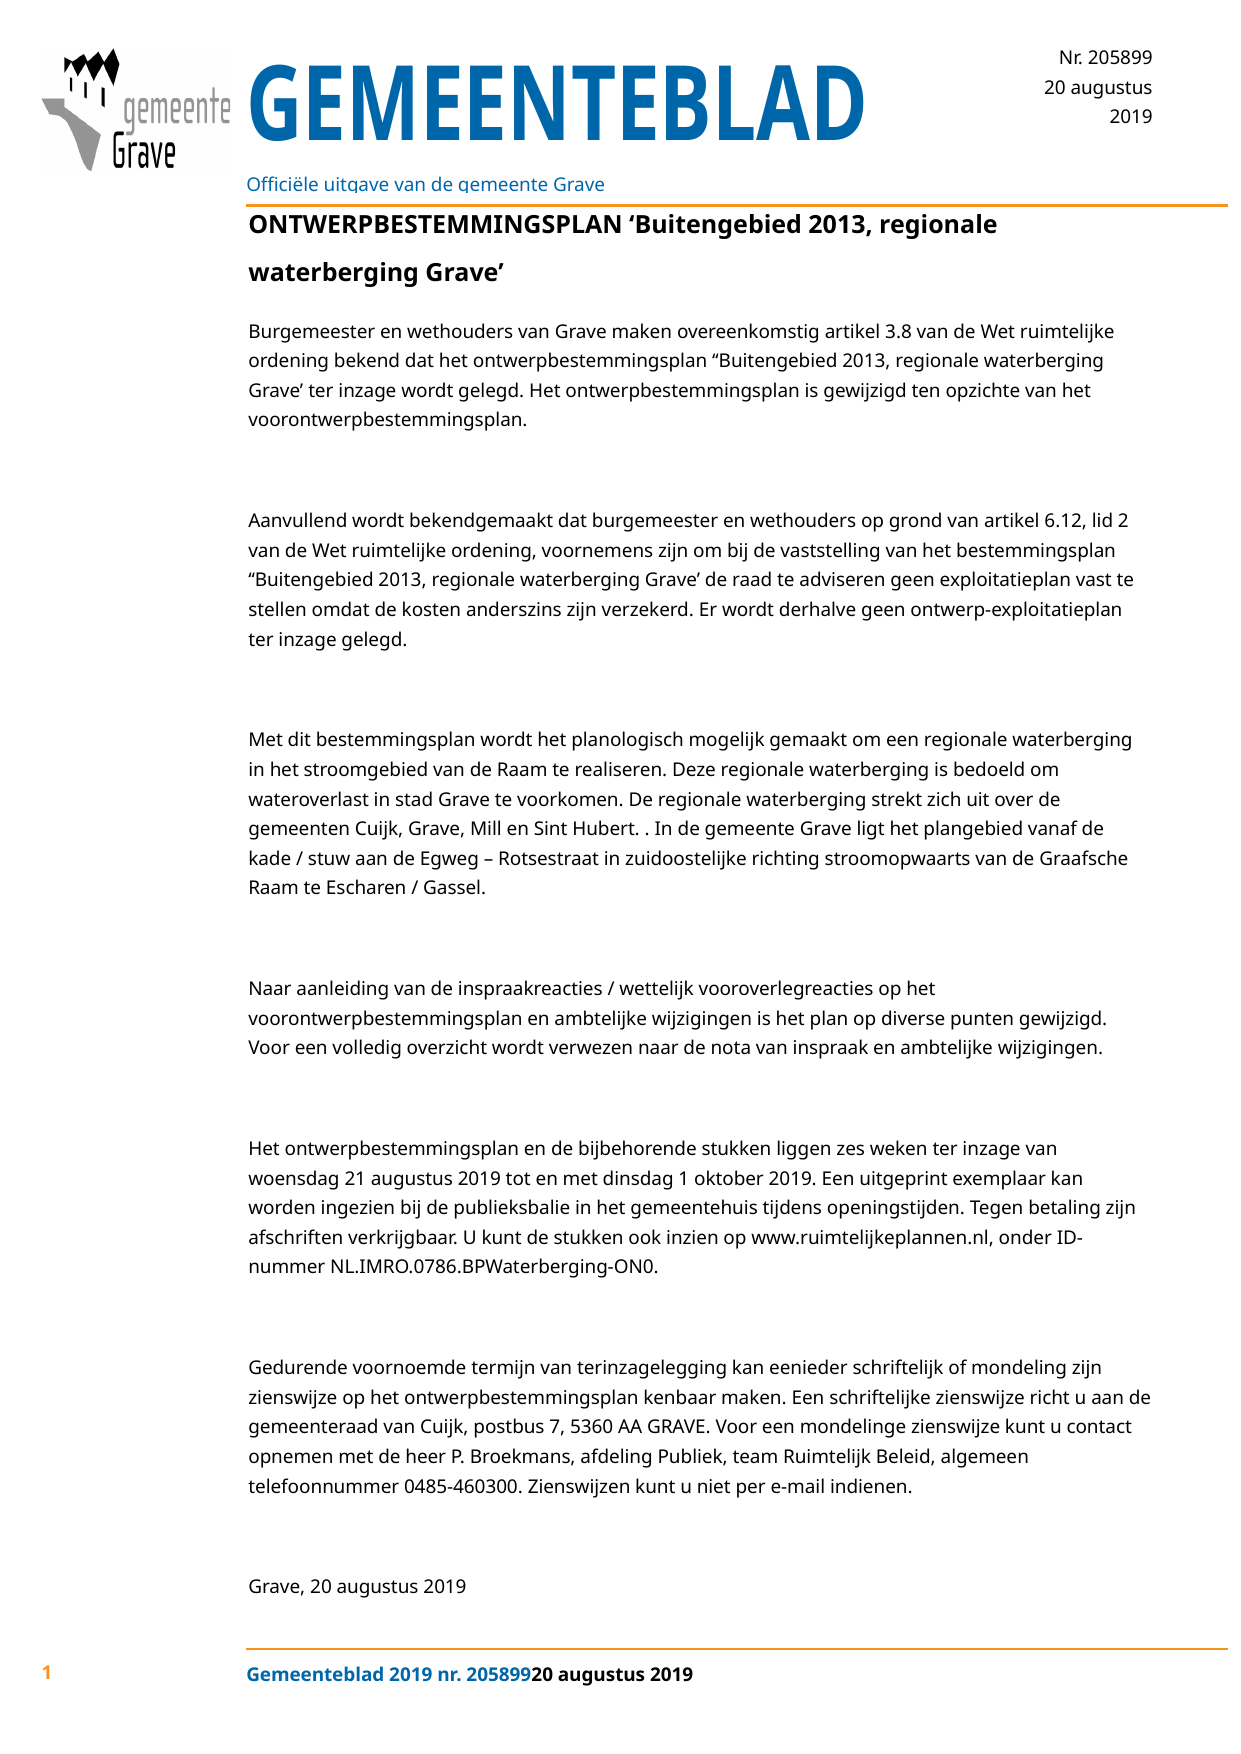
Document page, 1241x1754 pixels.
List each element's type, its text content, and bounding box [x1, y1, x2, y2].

text Naar aanleiding van de inspraakreacties / wettelijk vooroverlegreacties op het voorontwerpbestemmingsplan en ambtelijke wijzigingen is het plan op diverse punten gewijzigd. Voor een volledig overzicht wordt verwezen naar de nota van inspraak en ambtelijke wijzigingen. [248, 975, 1152, 1060]
text Het ontwerpbestemmingsplan en de bijbehorende stukken liggen zes weken ter inzage van woensdag 21 augustus 2019 tot en met dinsdag 1 oktober 2019. Een uitgeprint exemplaar kan worden ingezien bij de publieksbalie in het gemeentehuis tijdens openingstijden. Tegen betaling zijn afschriften verkrijgbaar. U kunt de stukken ook inzien op www.ruimtelijkeplannen.nl, onder ID-nummer NL.IMRO.0786.BPWaterberging-ON0. [248, 1135, 1152, 1279]
text ONTWERPBESTEMMINGSPLAN ‘Buitengebied 2013, regionale waterberging Grave’ [248, 207, 1152, 288]
picture [41, 47, 231, 172]
text Aanvullend wordt bekendgemaakt dat burgemeester en wethouders op grond van artikel 6.12, lid 2 van de Wet ruimtelijke ordening, voornemens zijn om bij de vaststelling van het bestemmingsplan ‘‘Buitengebied 2013, regionale waterberging Grave’ de raad te adviseren geen exploitatieplan vast te stellen omdat de kosten anderszins zijn verzekerd. Er wordt derhalve geen ontwerp-exploitatieplan ter inzage gelegd. [248, 507, 1152, 652]
text Gedurende voornoemde termijn van terinzagelegging kan eenieder schriftelijk of mondeling zijn zienswijze op het ontwerpbestemmingsplan kenbaar maken. Een schriftelijke zienswijze richt u aan de gemeenteraad van Cuijk, postbus 7, 5360 AA GRAVE. Voor een mondelinge zienswijze kunt u contact opnemen met de heer P. Broekmans, afdeling Publiek, team Ruimtelijk Beleid, algemeen telefoonnummer 0485-460300. Zienswijzen kunt u niet per e-mail indienen. [248, 1354, 1152, 1499]
text Burgemeester en wethouders van Grave maken overeenkomstig artikel 3.8 van de Wet ruimtelijke ordening bekend dat het ontwerpbestemmingsplan ‘‘Buitengebied 2013, regionale waterberging Grave’ ter inzage wordt gelegd. Het ontwerpbestemmingsplan is gewijzigd ten opzichte van het voorontwerpbestemmingsplan. [248, 318, 1152, 432]
text Grave, 20 augustus 2019 [248, 1574, 1152, 1599]
text Met dit bestemmingsplan wordt het planologisch mogelijk gemaakt om een regionale waterberging in het stroomgebied van de Raam te realiseren. Deze regionale waterberging is bedoeld om wateroverlast in stad Grave te voorkomen. De regionale waterberging strekt zich uit over de gemeenten Cuijk, Grave, Mill en Sint Hubert. . In de gemeente Grave ligt het plangebied vanaf de kade / stuw aan de Egweg – Rotsestraat in zuidoostelijke richting stroomopwaarts van de Graafsche Raam te Escharen / Gassel. [248, 727, 1152, 900]
